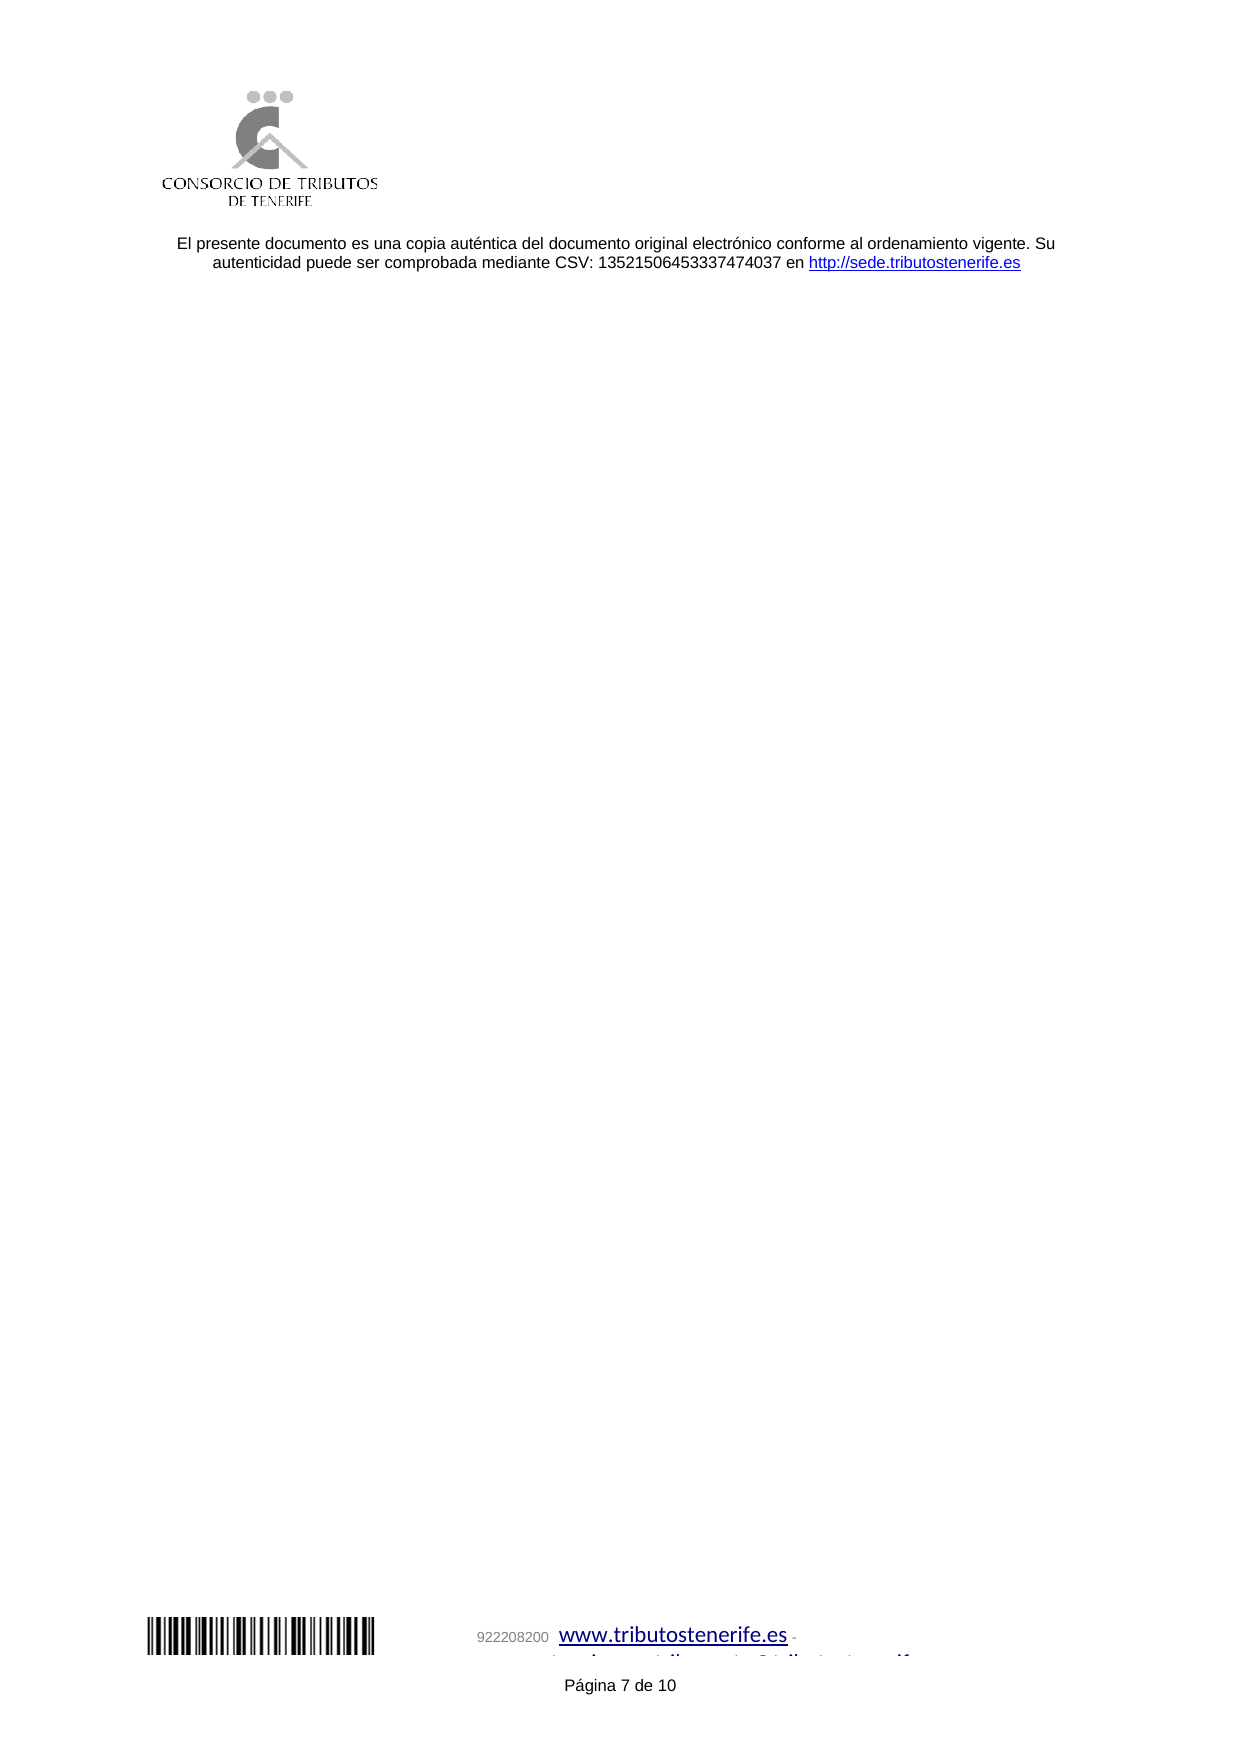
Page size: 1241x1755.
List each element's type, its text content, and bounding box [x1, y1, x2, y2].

text El presente documento es una copia auténtica del documento original electrónico conforme al ordenamiento vigente. Su autenticidad puede ser comprobada mediante CSV: 13521506453337474037 en http://sede.tributostenerife.es [177, 234, 1093, 272]
